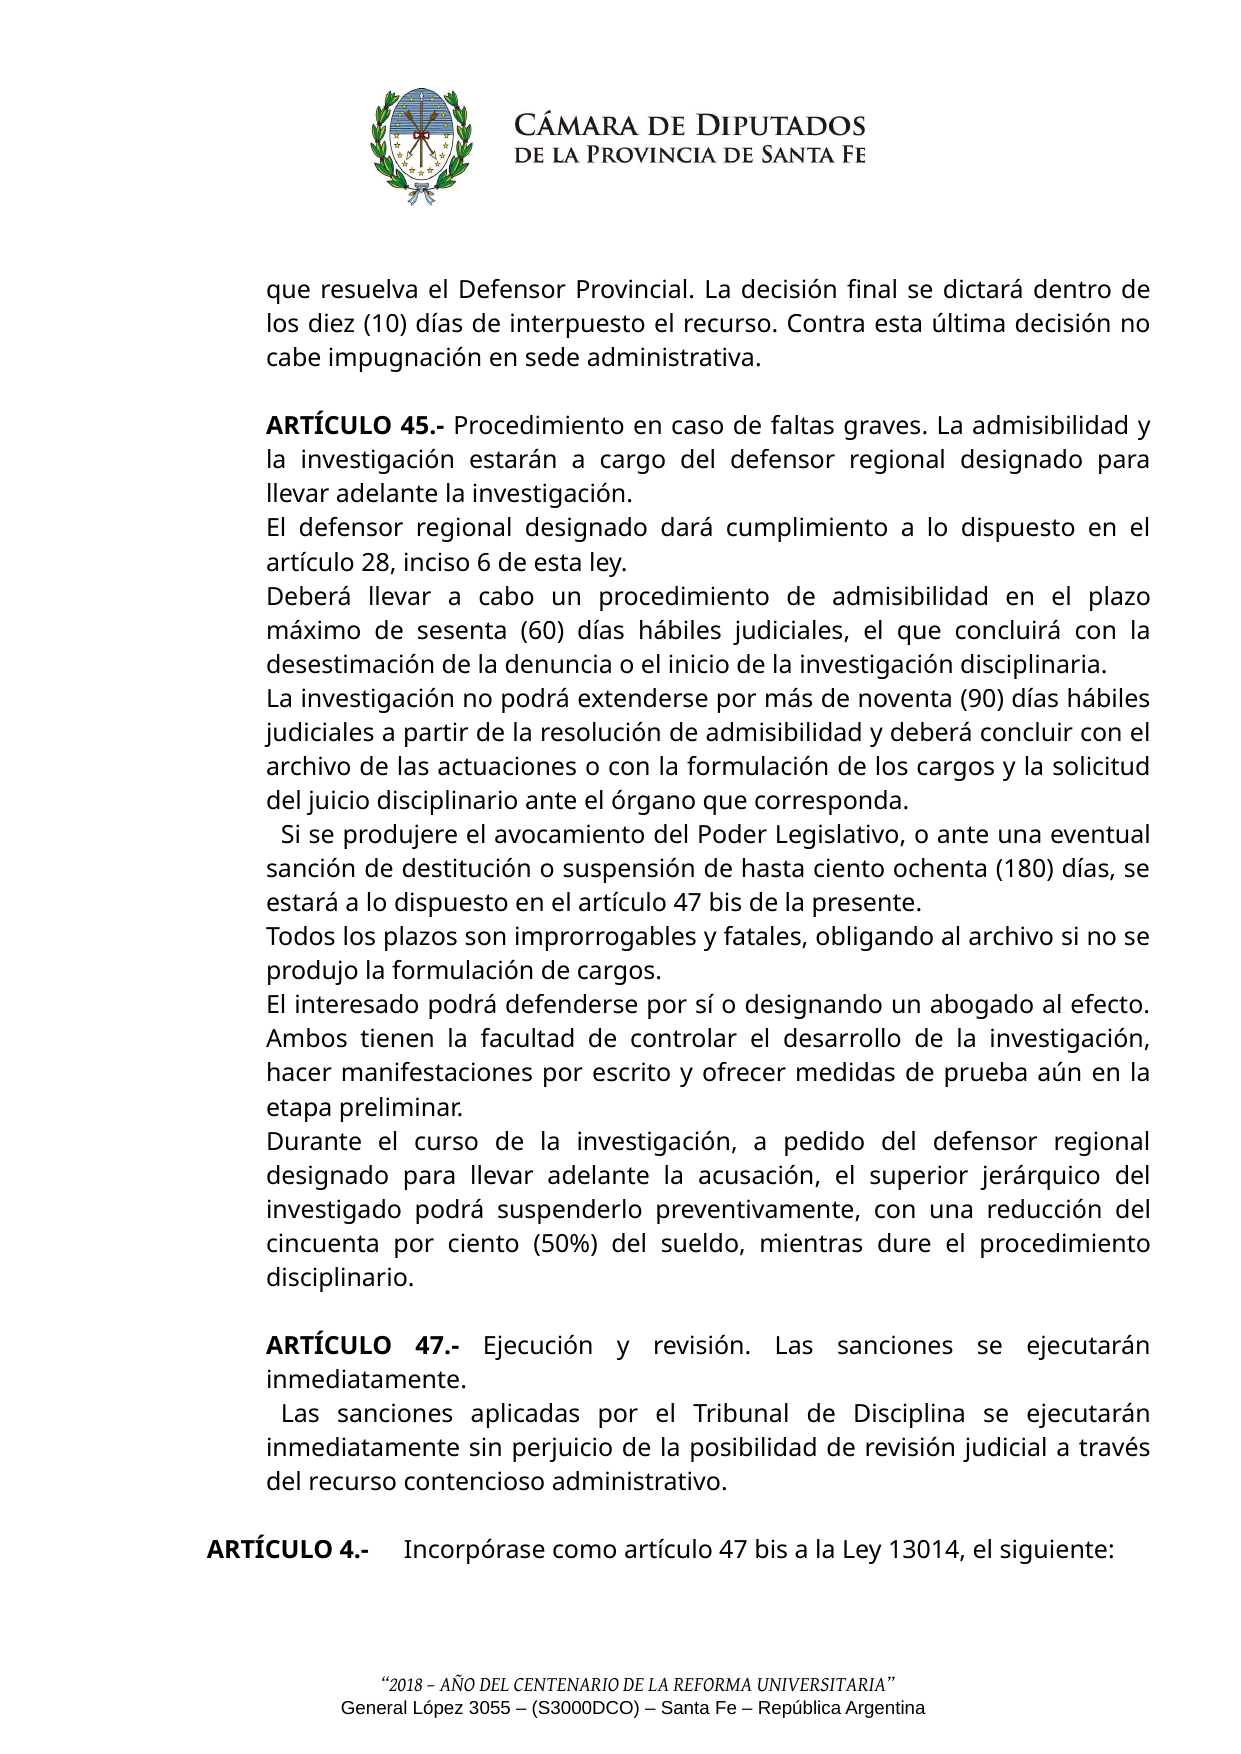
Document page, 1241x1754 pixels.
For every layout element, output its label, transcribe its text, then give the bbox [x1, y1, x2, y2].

text Incorpórase como artículo 47 bis a la Ley 13014, el siguiente: [404, 1532, 1152, 1566]
picture [370, 88, 866, 210]
text Todos los plazos son improrrogables y fatales, obligando al archivo si no se produjo la formulación de cargos. [266, 919, 1152, 987]
text ARTÍCULO 45.- Procedimiento en caso de faltas graves. La admisibilidad y la investigación estarán a cargo del defensor regional designado para llevar adelante la investigación. [266, 408, 1152, 510]
text Si se produjere el avocamiento del Poder Legislativo, o ante una eventual sanción de destitución o suspensión de hasta ciento ochenta (180) días, se estará a lo dispuesto en el artículo 47 bis de la presente. [266, 817, 1152, 919]
text El interesado podrá defenderse por sí o designando un abogado al efecto. Ambos tienen la facultad de controlar el desarrollo de la investigación, hacer manifestaciones por escrito y ofrecer medidas de prueba aún en la etapa preliminar. [266, 987, 1152, 1123]
table_header ARTÍCULO 4.- [207, 1532, 404, 1582]
text La investigación no podrá extenderse por más de noventa (90) días hábiles judiciales a partir de la resolución de admisibilidad y deberá concluir con el archivo de las actuaciones o con la formulación de los cargos y la solicitud del juicio disciplinario ante el órgano que corresponda. [266, 680, 1152, 817]
text ARTÍCULO 47.- Ejecución y revisión. Las sanciones se ejecutarán inmediatamente. [266, 1328, 1152, 1396]
text Las sanciones aplicadas por el Tribunal de Disciplina se ejecutarán inmediatamente sin perjuicio de la posibilidad de revisión judicial a través del recurso contencioso administrativo. [266, 1396, 1152, 1498]
text Durante el curso de la investigación, a pedido del defensor regional designado para llevar adelante la acusación, el superior jerárquico del investigado podrá suspenderlo preventivamente, con una reducción del cincuenta por ciento (50%) del sueldo, mientras dure el procedimiento disciplinario. [266, 1123, 1152, 1293]
text que resuelva el Defensor Provincial. La decisión final se dictará dentro de los diez (10) días de interpuesto el recurso. Contra esta última decisión no cabe impugnación en sede administrativa. [266, 272, 1152, 374]
text Deberá llevar a cabo un procedimiento de admisibilidad en el plazo máximo de sesenta (60) días hábiles judiciales, el que concluirá con la desestimación de la denuncia o el inicio de la investigación disciplinaria. [266, 578, 1152, 680]
text El defensor regional designado dará cumplimiento a lo dispuesto en el artículo 28, inciso 6 de esta ley. [266, 510, 1152, 578]
